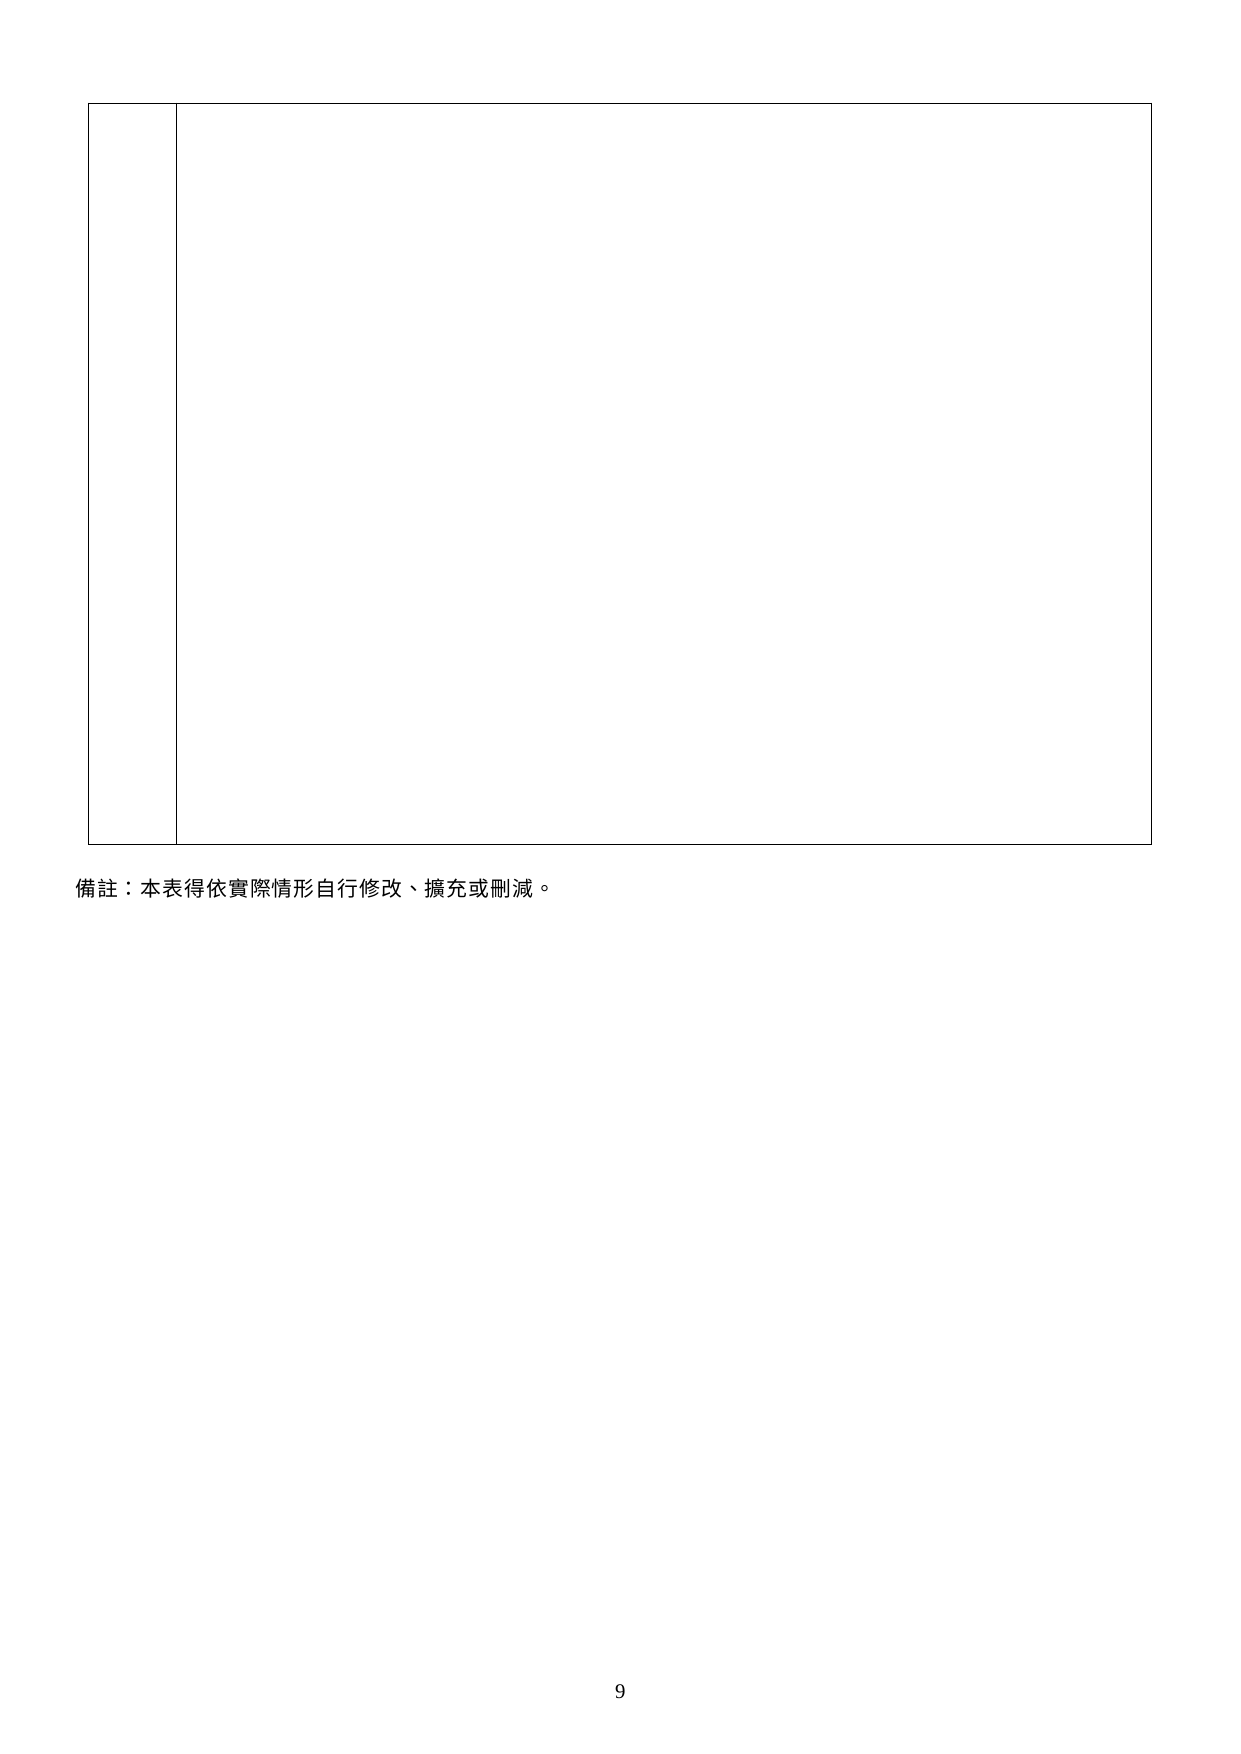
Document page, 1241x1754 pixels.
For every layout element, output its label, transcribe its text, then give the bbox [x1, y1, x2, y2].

table_cell [177, 104, 1151, 844]
table_cell [89, 104, 176, 844]
text 備註：本表得依實際情形自行修改、擴充或刪減。 [75, 845, 1165, 908]
